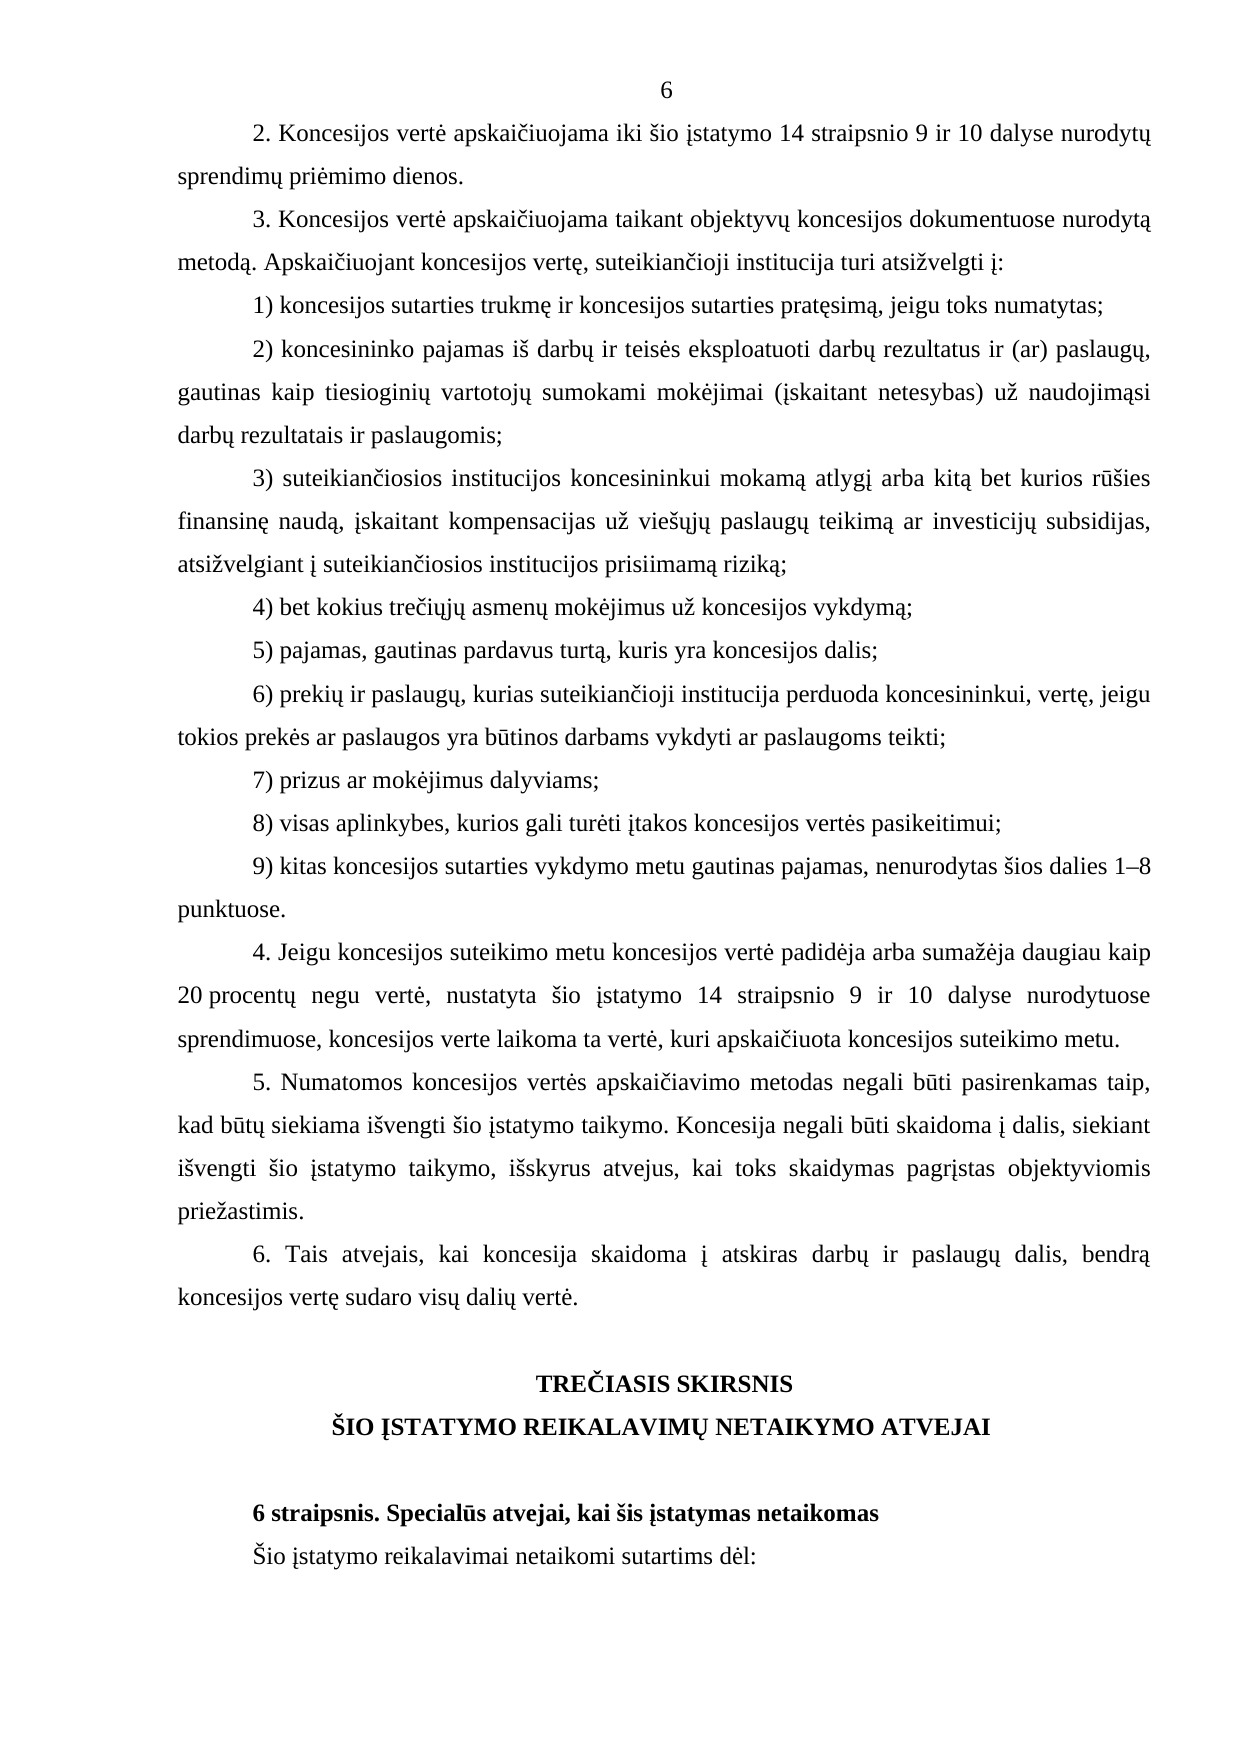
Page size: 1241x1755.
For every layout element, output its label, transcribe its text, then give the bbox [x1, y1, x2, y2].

text 6. Tais atvejais, kai koncesija skaidoma į atskiras darbų ir paslaugų dalis, bendrą koncesijos vertę sudaro visų dalių vertė. [177, 1239, 1152, 1311]
text 2) koncesininko pajamas iš darbų ir teisės eksploatuoti darbų rezultatus ir (ar) paslaugų, gautinas kaip tiesioginių vartotojų sumokami mokėjimai (įskaitant netesybas) už naudojimąsi darbų rezultatais ir paslaugomis; [177, 334, 1152, 449]
text Šio įstatymo reikalavimai netaikomi sutartims dėl: [177, 1541, 1152, 1570]
text 8) visas aplinkybes, kurios gali turėti įtakos koncesijos vertės pasikeitimui; [177, 808, 1152, 837]
text 3. Koncesijos vertė apskaičiuojama taikant objektyvų koncesijos dokumentuose nurodytą metodą. Apskaičiuojant koncesijos vertę, suteikiančioji institucija turi atsižvelgti į: [177, 204, 1152, 276]
text 1) koncesijos sutarties trukmę ir koncesijos sutarties pratęsimą, jeigu toks numatytas; [177, 291, 1152, 319]
text 9) kitas koncesijos sutarties vykdymo metu gautinas pajamas, nenurodytas šios dalies 1–8 punktuose. [177, 851, 1152, 923]
text 5. Numatomos koncesijos vertės apskaičiavimo metodas negali būti pasirenkamas taip, kad būtų siekiama išvengti šio įstatymo taikymo. Koncesija negali būti skaidoma į dalis, siekiant išvengti šio įstatymo taikymo, išskyrus atvejus, kai toks skaidymas pagrįstas objektyviomis priežastimis. [177, 1067, 1152, 1225]
text TREČIASIS SKIRSNIS [177, 1369, 1152, 1397]
text ŠIO ĮSTATYMO REIKALAVIMŲ NETAIKYMO ATVEJAI [177, 1412, 1152, 1441]
text 6) prekių ir paslaugų, kurias suteikiančioji institucija perduoda koncesininkui, vertę, jeigu tokios prekės ar paslaugos yra būtinos darbams vykdyti ar paslaugoms teikti; [177, 679, 1152, 751]
text 4. Jeigu koncesijos suteikimo metu koncesijos vertė padidėja arba sumažėja daugiau kaip 20 procentų negu vertė, nustatyta šio įstatymo 14 straipsnio 9 ir 10 dalyse nurodytuose sprendimuose, koncesijos verte laikoma ta vertė, kuri apskaičiuota koncesijos suteikimo metu. [177, 937, 1152, 1052]
text 7) prizus ar mokėjimus dalyviams; [177, 765, 1152, 794]
text 4) bet kokius trečiųjų asmenų mokėjimus už koncesijos vykdymą; [177, 592, 1152, 621]
text 2. Koncesijos vertė apskaičiuojama iki šio įstatymo 14 straipsnio 9 ir 10 dalyse nurodytų sprendimų priėmimo dienos. [177, 118, 1152, 190]
text 6 straipsnis. Specialūs atvejai, kai šis įstatymas netaikomas [177, 1498, 1152, 1527]
text 3) suteikiančiosios institucijos koncesininkui mokamą atlygį arba kitą bet kurios rūšies finansinę naudą, įskaitant kompensacijas už viešųjų paslaugų teikimą ar investicijų subsidijas, atsižvelgiant į suteikiančiosios institucijos prisiimamą riziką; [177, 463, 1152, 578]
text 5) pajamas, gautinas pardavus turtą, kuris yra koncesijos dalis; [177, 636, 1152, 664]
